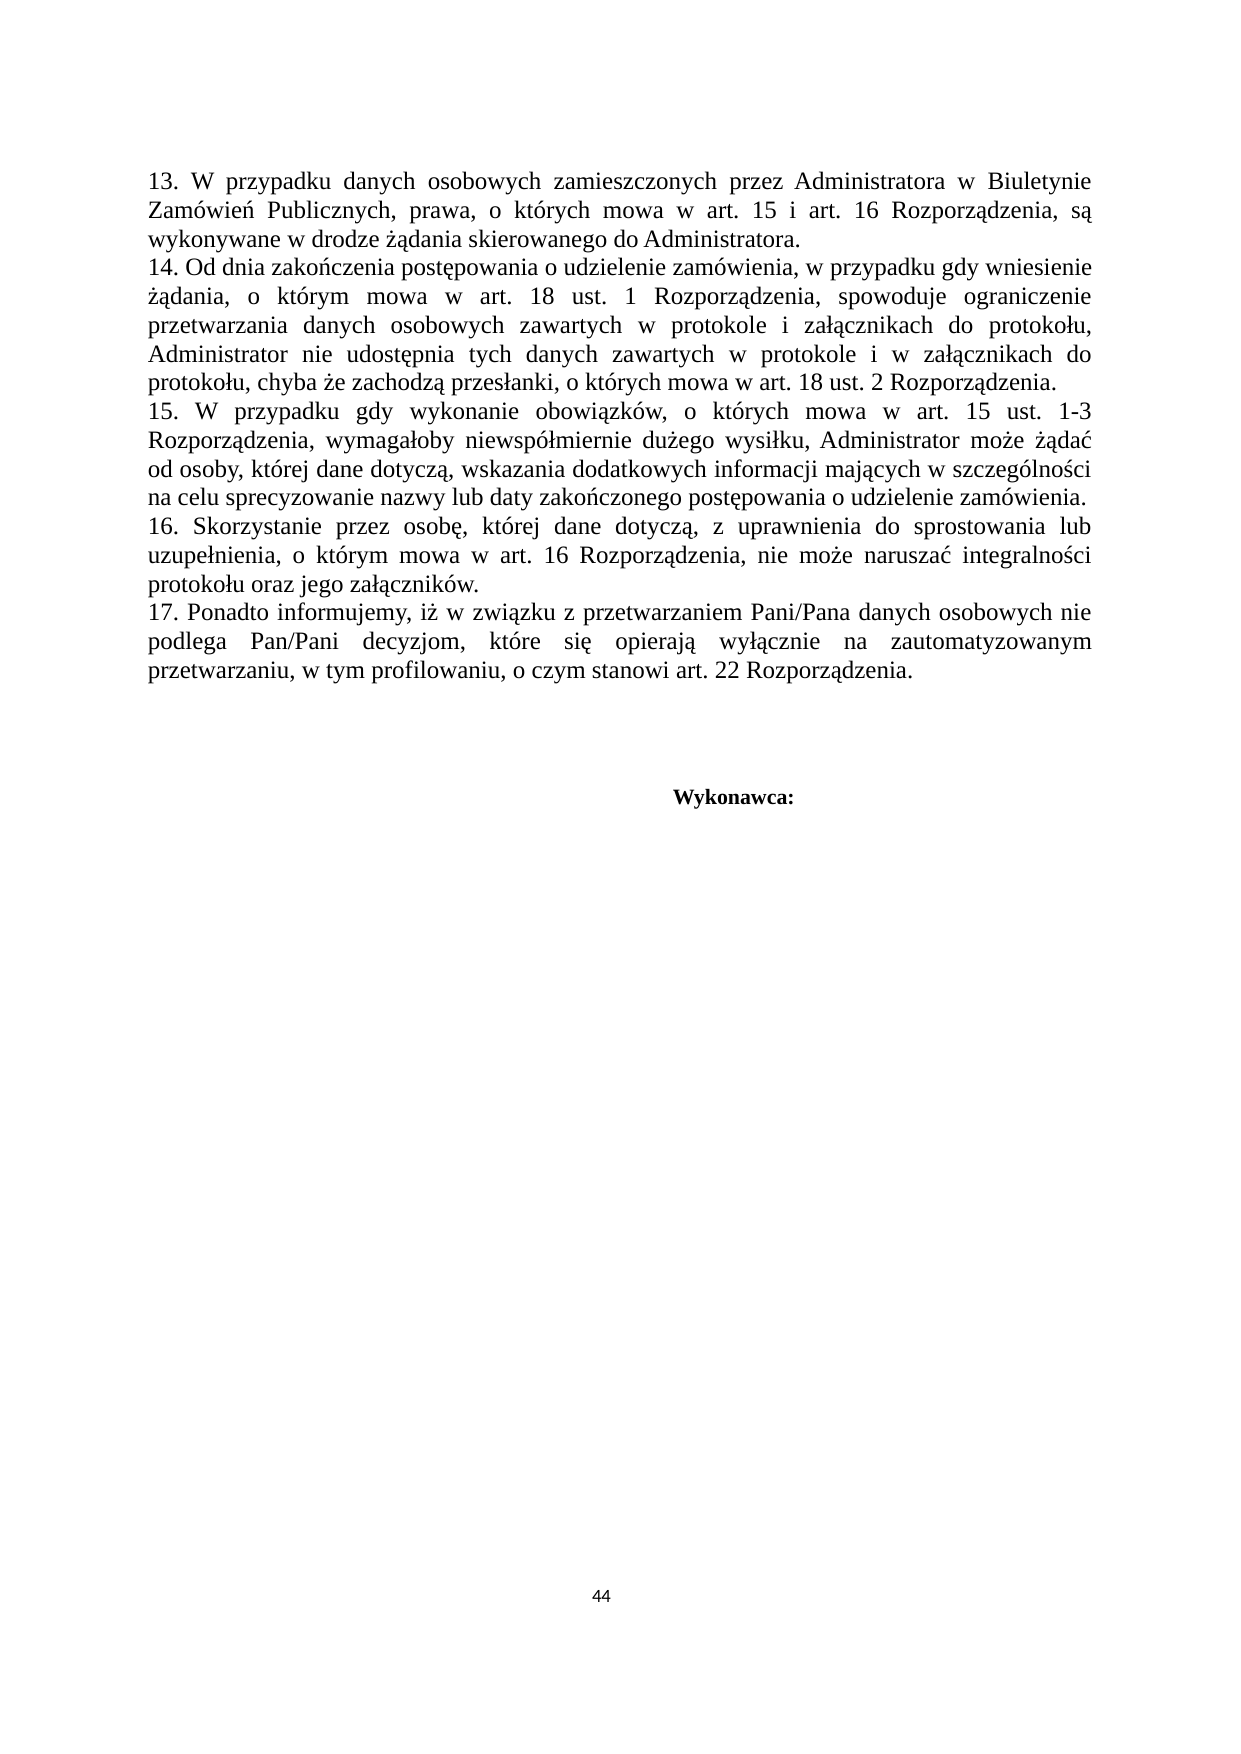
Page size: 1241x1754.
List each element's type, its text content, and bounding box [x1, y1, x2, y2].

text 17. Ponadto informujemy, iż w związku z przetwarzaniem Pani/Pana danych osobowych nie podlega Pan/Pani decyzjom, które się opierają wyłącznie na zautomatyzowanym przetwarzaniu, w tym profilowaniu, o czym stanowi art. 22 Rozporządzenia. [148, 597, 1093, 684]
text Wykonawca: [148, 784, 1093, 809]
text 13. W przypadku danych osobowych zamieszczonych przez Administratora w Biuletynie Zamówień Publicznych, prawa, o których mowa w art. 15 i art. 16 Rozporządzenia, są wykonywane w drodze żądania skierowanego do Administratora. [148, 166, 1093, 252]
text 15. W przypadku gdy wykonanie obowiązków, o których mowa w art. 15 ust. 1-3 Rozporządzenia, wymagałoby niewspółmiernie dużego wysiłku, Administrator może żądać od osoby, której dane dotyczą, wskazania dodatkowych informacji mających w szczególności na celu sprecyzowanie nazwy lub daty zakończonego postępowania o udzielenie zamówienia. [148, 396, 1093, 511]
text 16. Skorzystanie przez osobę, której dane dotyczą, z uprawnienia do sprostowania lub uzupełnienia, o którym mowa w art. 16 Rozporządzenia, nie może naruszać integralności protokołu oraz jego załączników. [148, 511, 1093, 597]
text 14. Od dnia zakończenia postępowania o udzielenie zamówienia, w przypadku gdy wniesienie żądania, o którym mowa w art. 18 ust. 1 Rozporządzenia, spowoduje ograniczenie przetwarzania danych osobowych zawartych w protokole i załącznikach do protokołu, Administrator nie udostępnia tych danych zawartych w protokole i w załącznikach do protokołu, chyba że zachodzą przesłanki, o których mowa w art. 18 ust. 2 Rozporządzenia. [148, 252, 1093, 396]
